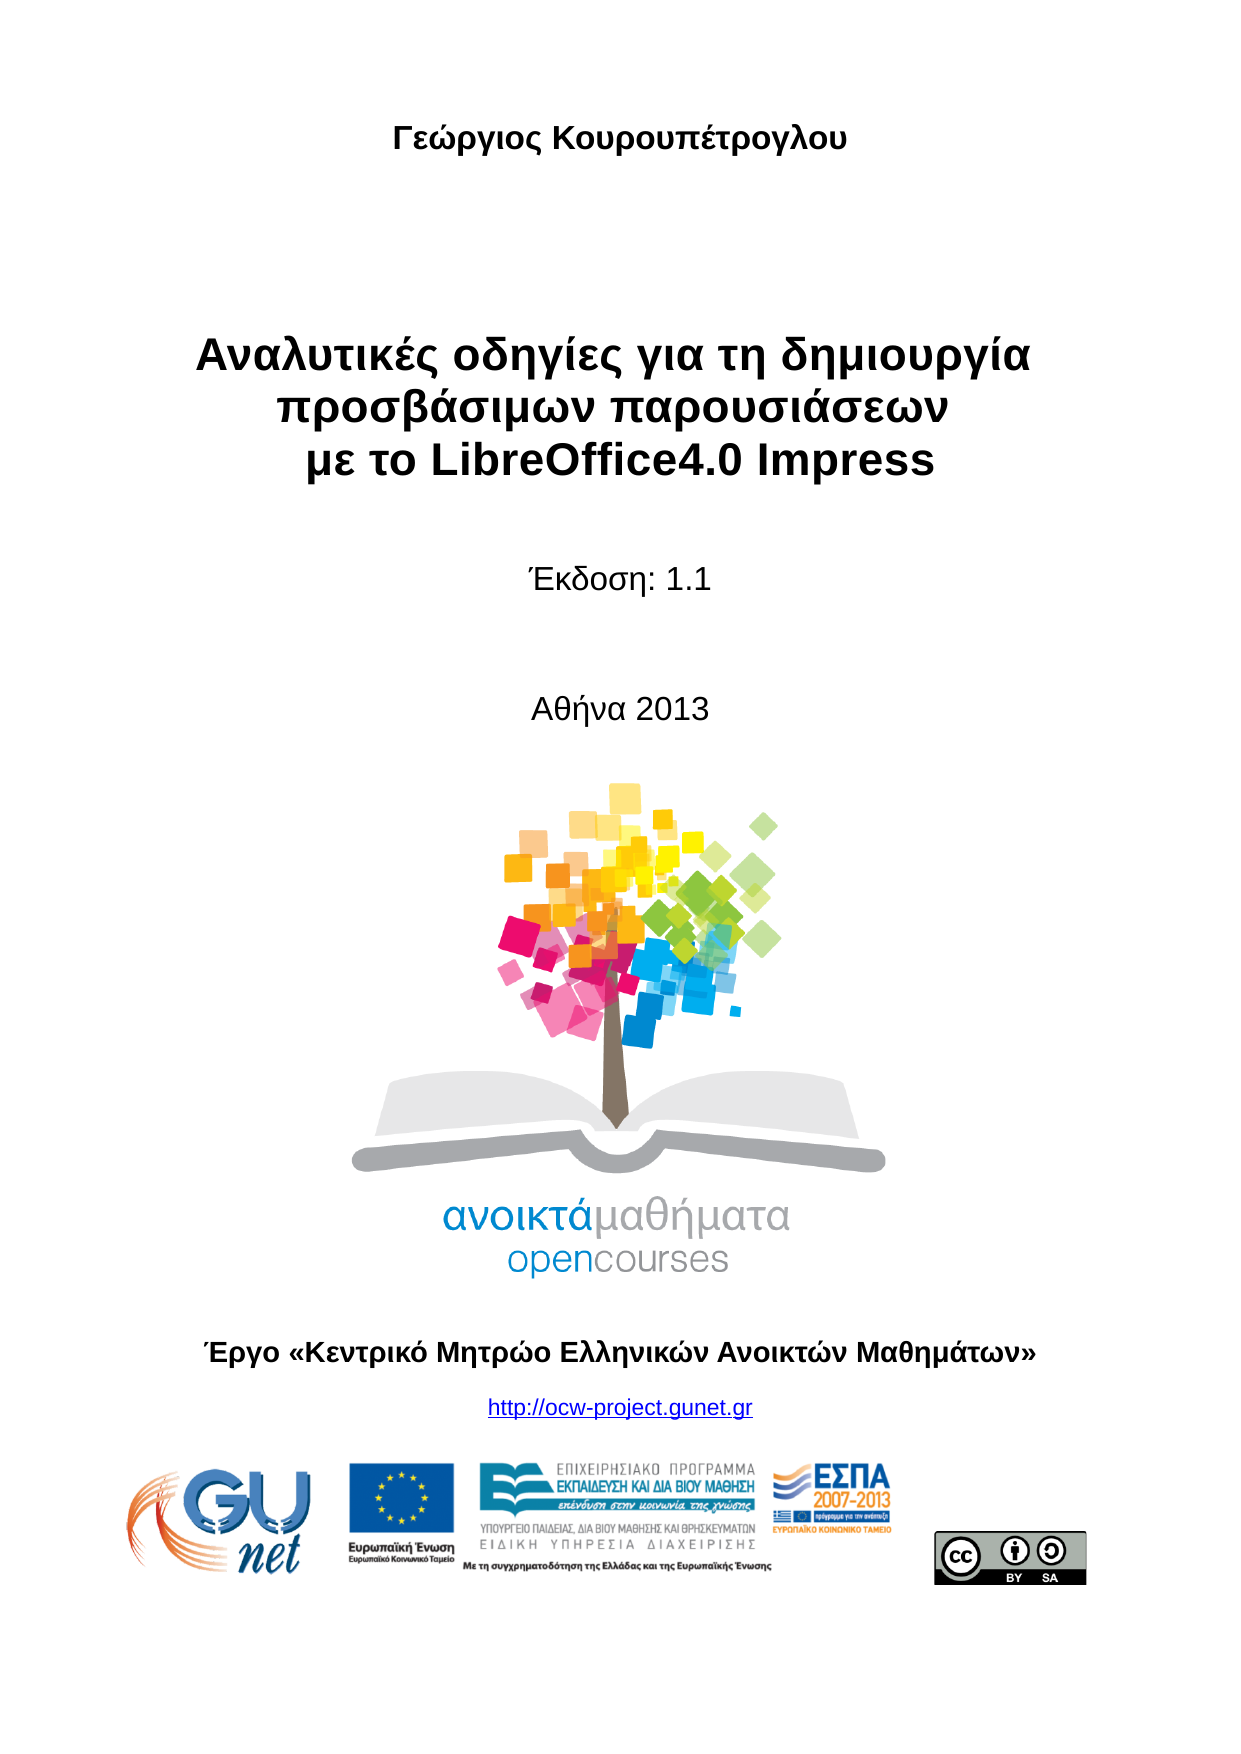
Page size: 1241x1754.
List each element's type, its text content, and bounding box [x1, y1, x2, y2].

title με το LibreOffice4.0 Impress [118, 433, 1122, 485]
picture [342, 753, 899, 1310]
title Αναλυτικές οδηγίες για τη δημιουργία [118, 327, 1122, 380]
picture [934, 1531, 1087, 1585]
text Έκδοση: 1.1 [118, 559, 1122, 597]
picture [118, 1457, 319, 1585]
text Έργο «Κεντρικό Μητρώο Ελληνικών Ανοικτών Μαθημάτων» [118, 1335, 1122, 1368]
text Γεώργιος Κουρουπέτρογλου [118, 118, 1122, 157]
title προσβάσιμων παρουσιάσεων [118, 380, 1122, 433]
text Αθήνα 2013 [118, 689, 1122, 727]
picture [325, 1446, 909, 1585]
text http://ocw-project.gunet.gr [118, 1394, 1122, 1420]
